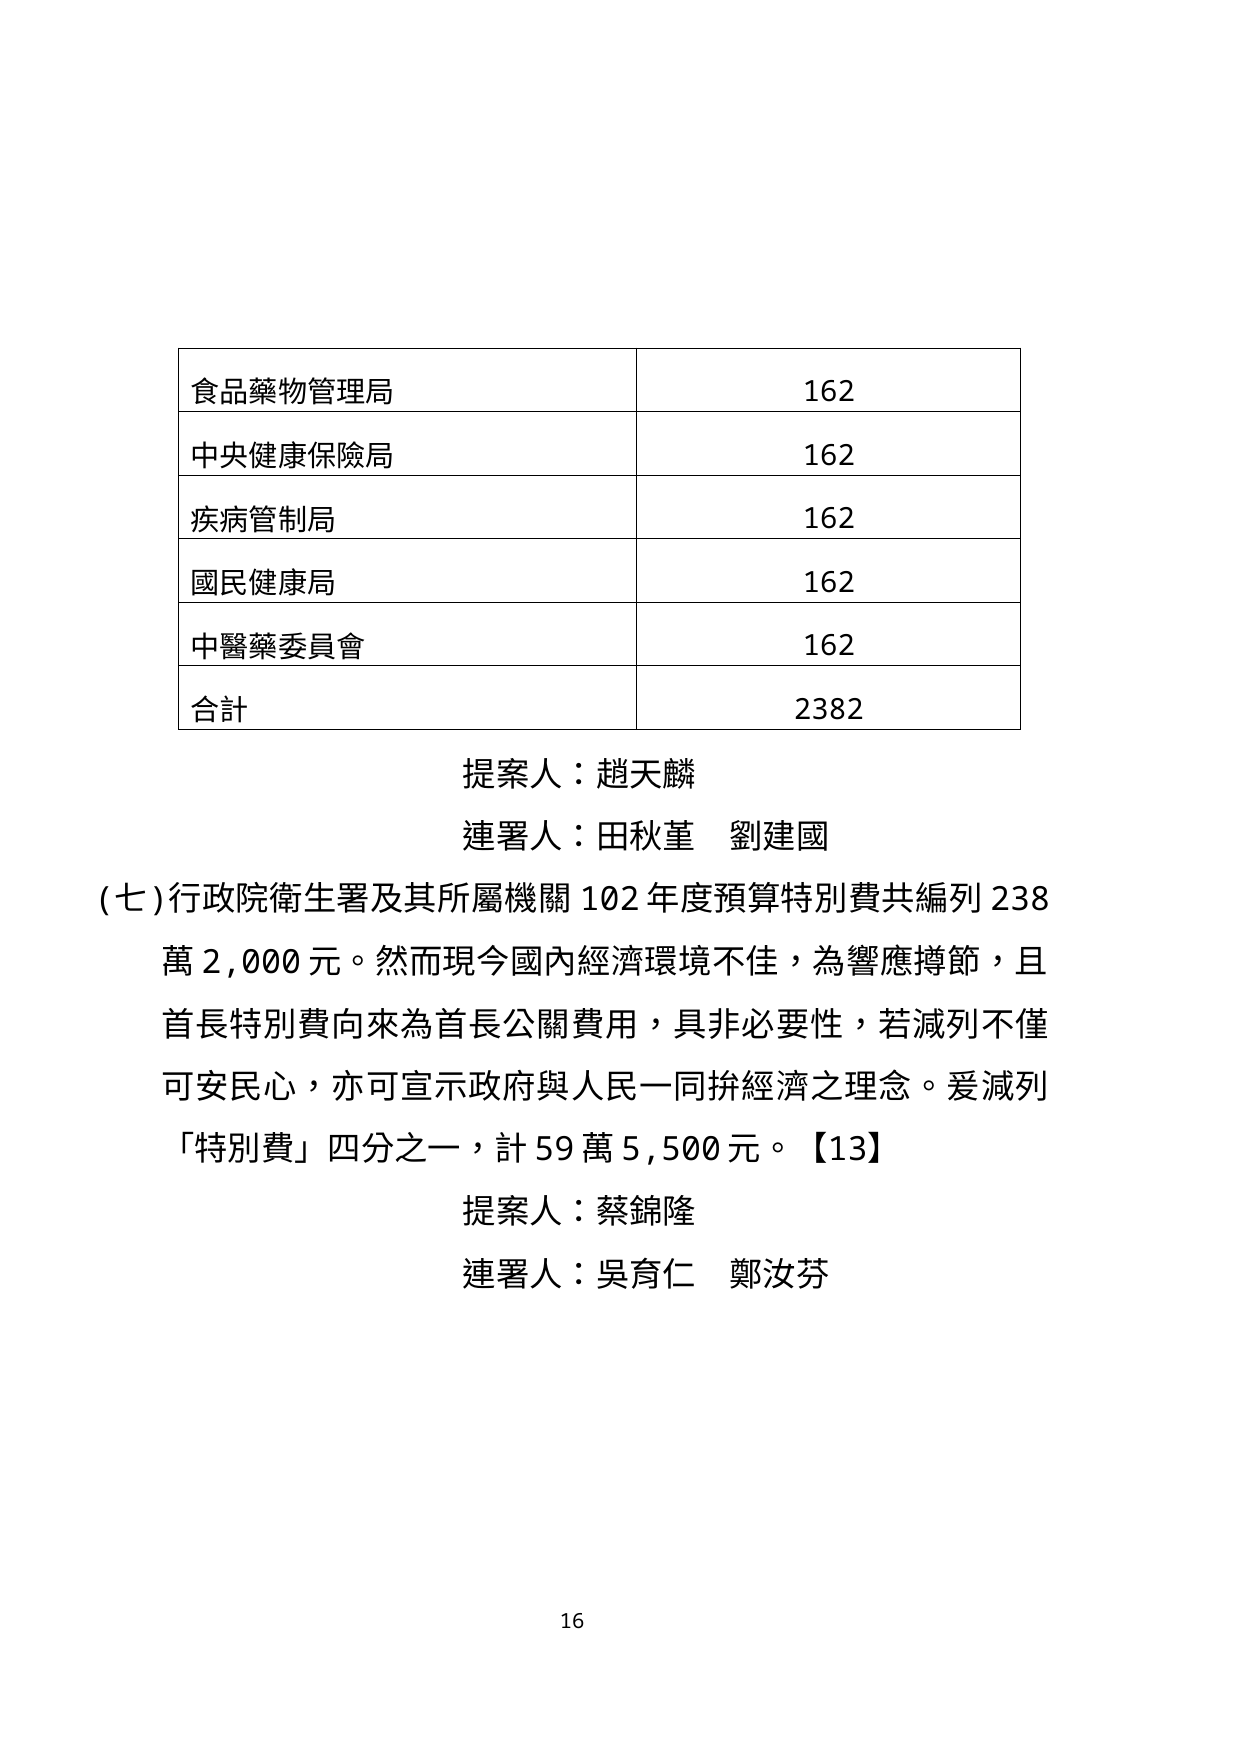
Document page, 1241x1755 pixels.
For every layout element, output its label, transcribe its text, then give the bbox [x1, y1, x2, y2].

text 連署人：田秋堇 劉建國 [94, 792, 1050, 855]
table_cell 2382 [637, 666, 1020, 729]
text 連署人：吳育仁 鄭汝芬 [94, 1230, 1050, 1292]
table_cell 162 [637, 349, 1020, 411]
table_cell 162 [637, 603, 1020, 665]
table_cell 162 [637, 476, 1020, 538]
table_cell 162 [637, 539, 1020, 602]
table_cell 162 [637, 412, 1020, 474]
table_cell 疾病管制局 [179, 476, 636, 538]
text 提案人：趙天麟 [94, 730, 1050, 792]
table_cell 國民健康局 [179, 539, 636, 602]
text (七)行政院衛生署及其所屬機關102年度預算特別費共編列238萬2,000元。然而現今國內經濟環境不佳，為響應撙節，且首長特別費向來為首長公關費用，具非必要性，若減列不僅可安民心，亦可宣示政府與人民一同拚經濟之理念。爰減列「特別費」四分之一，計59萬5,500元。【13】 [94, 855, 1050, 1167]
table_cell 食品藥物管理局 [179, 349, 636, 411]
table_cell 中醫藥委員會 [179, 603, 636, 665]
text 提案人：蔡錦隆 [94, 1167, 1050, 1230]
table_cell 合計 [179, 666, 636, 729]
table_cell 中央健康保險局 [179, 412, 636, 474]
